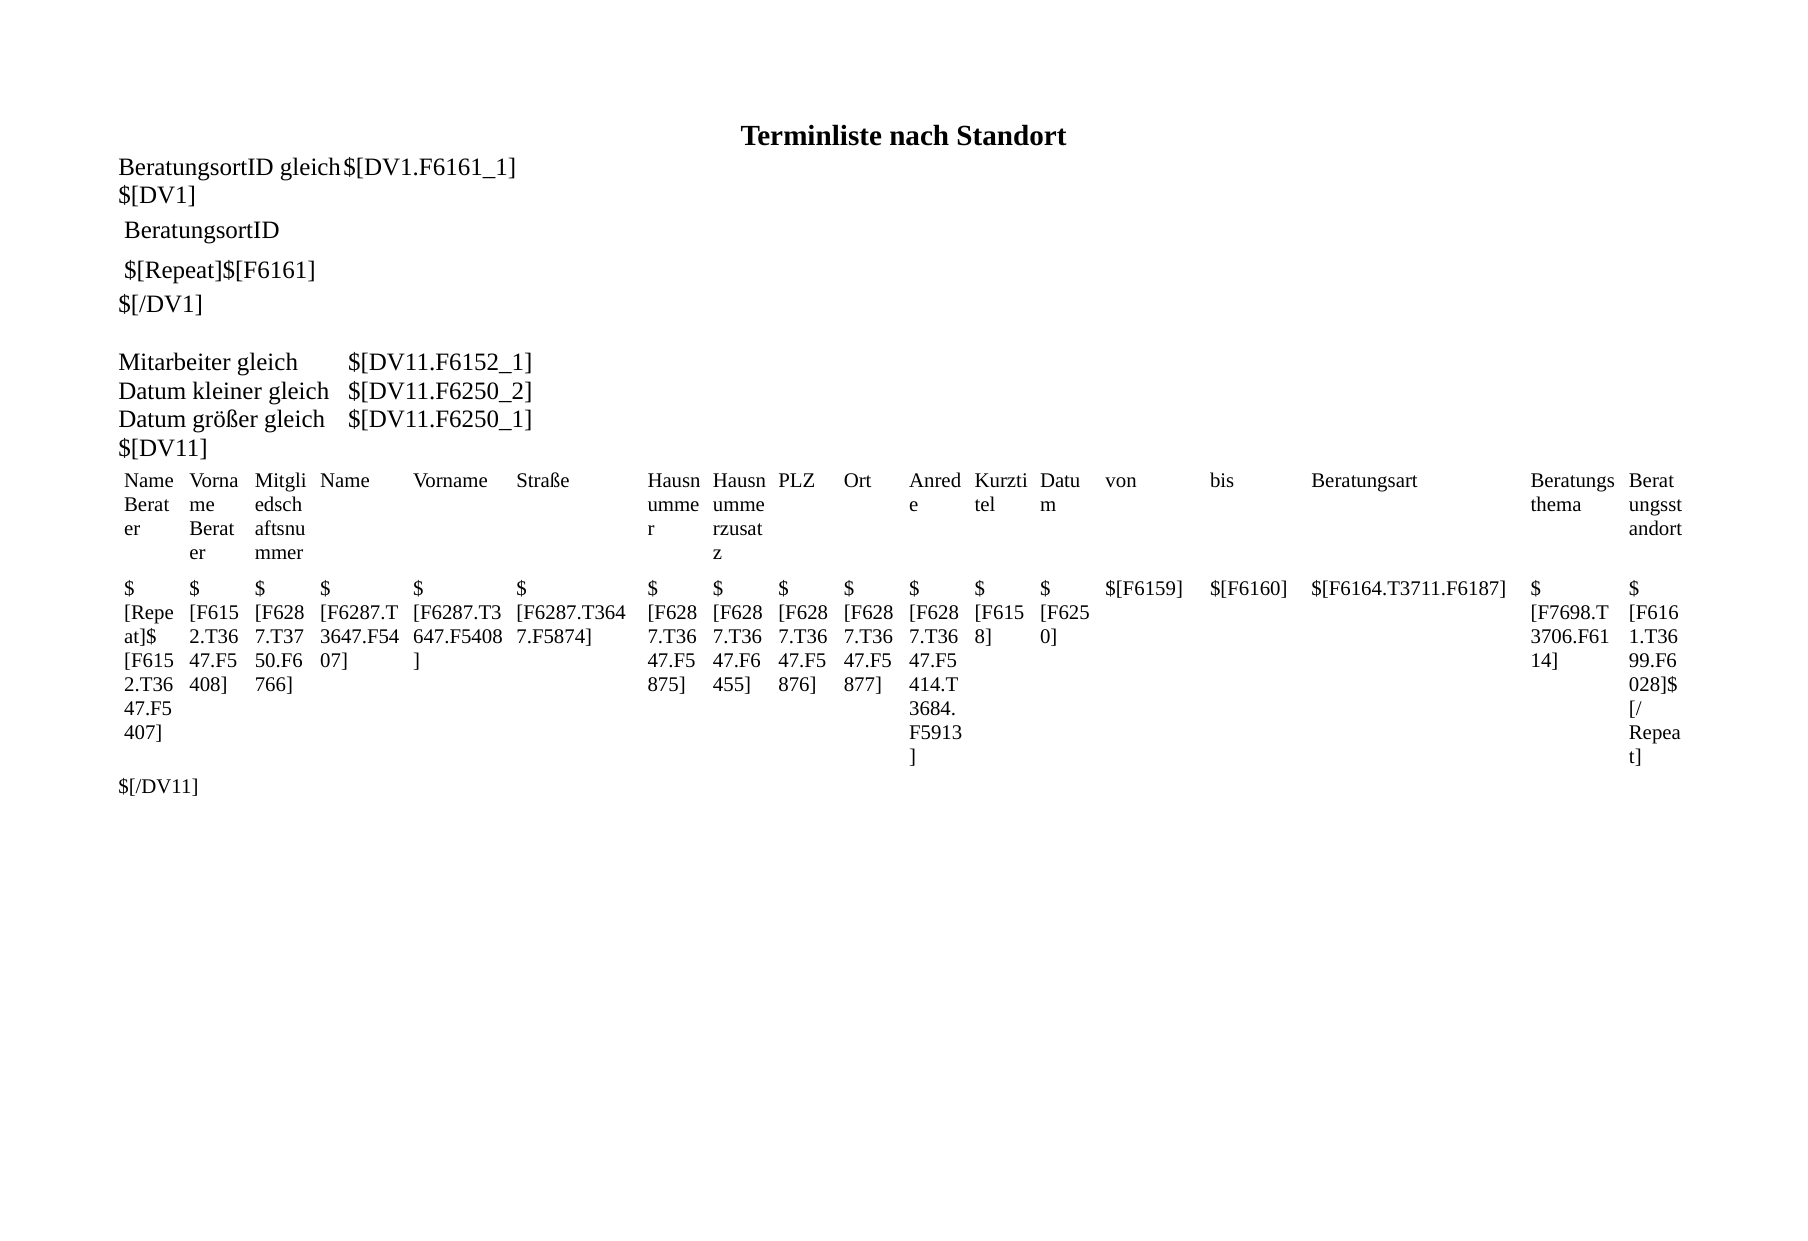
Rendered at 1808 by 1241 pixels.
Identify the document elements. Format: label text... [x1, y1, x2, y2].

text Datum größer gleich $[DV11.F6250_1] [118, 404, 1689, 433]
text Mitarbeiter gleich $[DV11.F6152_1] [118, 347, 1689, 376]
table_header Vorname [407, 462, 511, 570]
text $[DV1] [118, 180, 1689, 209]
table_header Hausnummer [641, 462, 707, 570]
table_cell $[F6287.T3647.F5407] [314, 570, 407, 774]
table_cell $[Repeat]$[F6152.T3647.F5407] [118, 570, 183, 774]
table_header Beratungsart [1305, 462, 1525, 570]
table_cell $[F6287.T3647.F5414.T3684.F5913] [903, 570, 969, 774]
table_header Datum [1034, 462, 1099, 570]
text BeratungsortID gleich $[DV1.F6161_1] [118, 152, 1689, 180]
table_header Straße [511, 462, 641, 570]
table_cell $[F6287.T3647.F5876] [772, 570, 838, 774]
table_cell $[F6287.T3647.F5877] [838, 570, 903, 774]
text $[/DV1] [118, 289, 1689, 318]
table_header Beratungsstandort [1623, 462, 1689, 570]
table_header Name [314, 462, 407, 570]
table_cell $[F6287.T3647.F5874] [511, 570, 641, 774]
table_cell $[Repeat]$[F6161] [118, 249, 1689, 289]
table_header Hausnummerzusatz [707, 462, 772, 570]
table_cell $[F7698.T3706.F6114] [1525, 570, 1623, 774]
table_cell $[F6250] [1034, 570, 1099, 774]
text Datum kleiner gleich $[DV11.F6250_2] [118, 376, 1689, 404]
table_cell $[F6287.T3647.F5408] [407, 570, 511, 774]
text $[/DV11] [118, 774, 1689, 798]
table_header Ort [838, 462, 903, 570]
table_header Mitgliedschaftsnummer [249, 462, 314, 570]
table_header Name Berater [118, 462, 183, 570]
text $[DV11] [118, 433, 1689, 462]
text Terminliste nach Standort [118, 118, 1689, 152]
table_cell $[F6287.T3647.F6455] [707, 570, 772, 774]
table_header Kurztitel [969, 462, 1034, 570]
table_header Vorname Berater [184, 462, 249, 570]
table_cell $[F6159] [1100, 570, 1204, 774]
table_header von [1100, 462, 1204, 570]
table_cell $[F6164.T3711.F6187] [1305, 570, 1525, 774]
table_header Beratungsthema [1525, 462, 1623, 570]
table_cell $[F6287.T3647.F5875] [641, 570, 707, 774]
table_header BeratungsortID [118, 209, 1689, 249]
table_cell $[F6161.T3699.F6028]$[/Repeat] [1623, 570, 1689, 774]
table_header Anrede [903, 462, 969, 570]
table_cell $[F6287.T3750.F6766] [249, 570, 314, 774]
table_header PLZ [772, 462, 838, 570]
table_cell $[F6152.T3647.F5408] [184, 570, 249, 774]
table_cell $[F6160] [1204, 570, 1305, 774]
table_cell $[F6158] [969, 570, 1034, 774]
table_header bis [1204, 462, 1305, 570]
